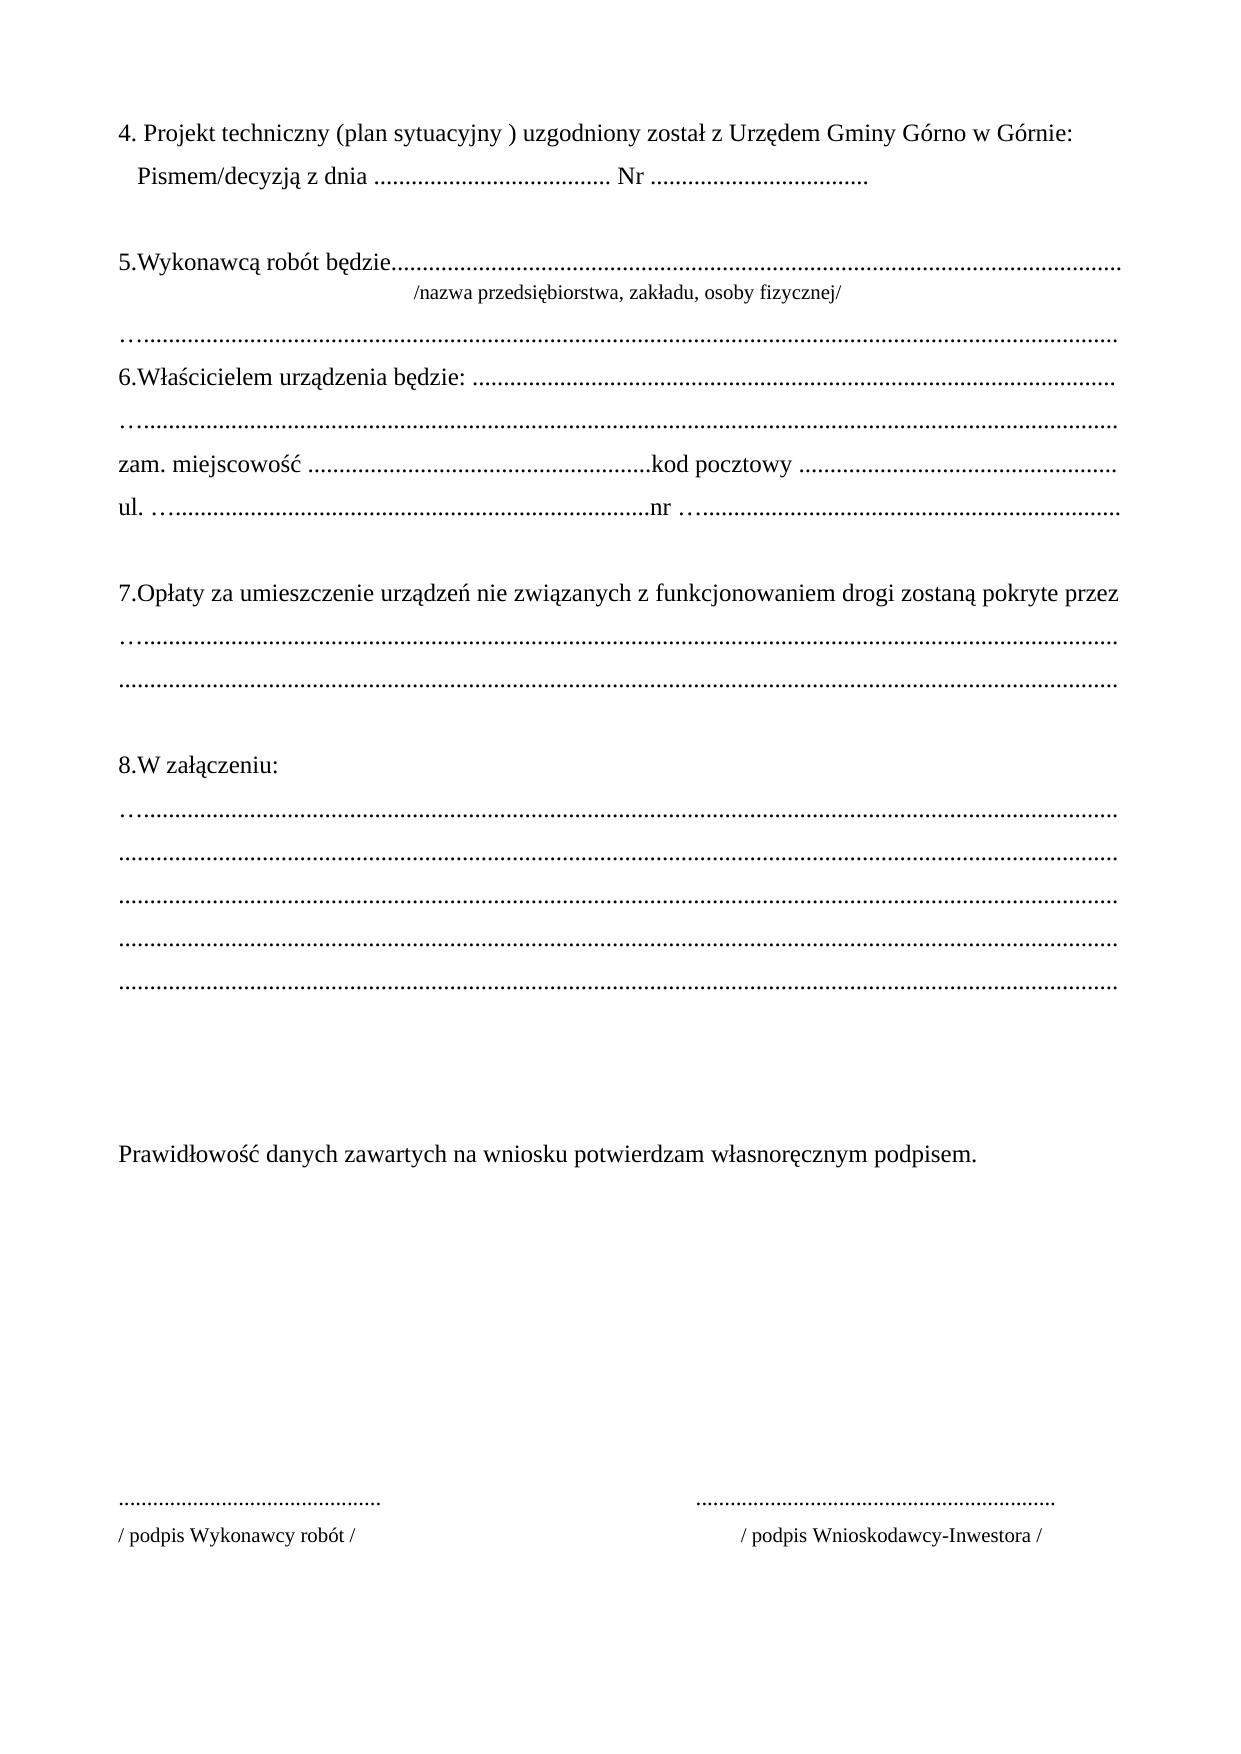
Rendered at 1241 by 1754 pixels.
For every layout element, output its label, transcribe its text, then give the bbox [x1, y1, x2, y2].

text /nazwa przedsiębiorstwa, zakładu, osoby fizycznej/ [118, 276, 1122, 305]
text 4. Projekt techniczny (plan sytuacyjny ) uzgodniony został z Urzędem Gminy Górno w Górnie: [118, 118, 1122, 147]
text …............................................................................................................................................................ [118, 406, 1122, 434]
text 7.Opłaty za umieszczenie urządzeń nie związanych z funkcjonowaniem drogi zostaną pokryte przez …............................................................................................................................................................................................................................................................................................................................ [118, 578, 1122, 693]
text …............................................................................................................................................................ [118, 319, 1122, 348]
text 8.W załączeniu: [118, 751, 1122, 779]
text …............................................................................................................................................................................................................................................................................................................................................................................................................................................................................................................................................................................................................................................................................................................................................................................................................................ [118, 794, 1122, 995]
text 5.Wykonawcą robót będzie..................................................................................................................... [118, 247, 1122, 276]
text Pismem/decyzją z dnia ...................................... Nr ................................... [118, 161, 1122, 190]
text / podpis Wykonawcy robót / / podpis Wnioskodawcy-Inwestora / [118, 1523, 1122, 1547]
text zam. miejscowość .......................................................kod pocztowy ................................................... [118, 449, 1122, 477]
text Prawidłowość danych zawartych na wniosku potwierdzam własnoręcznym podpisem. [118, 1139, 1122, 1167]
text 6.Właścicielem urządzenia będzie: ....................................................................................................... [118, 362, 1122, 391]
text ul. …............................................................................nr …................................................................... [118, 492, 1122, 521]
text .............................................. ............................................................... [118, 1484, 1122, 1510]
